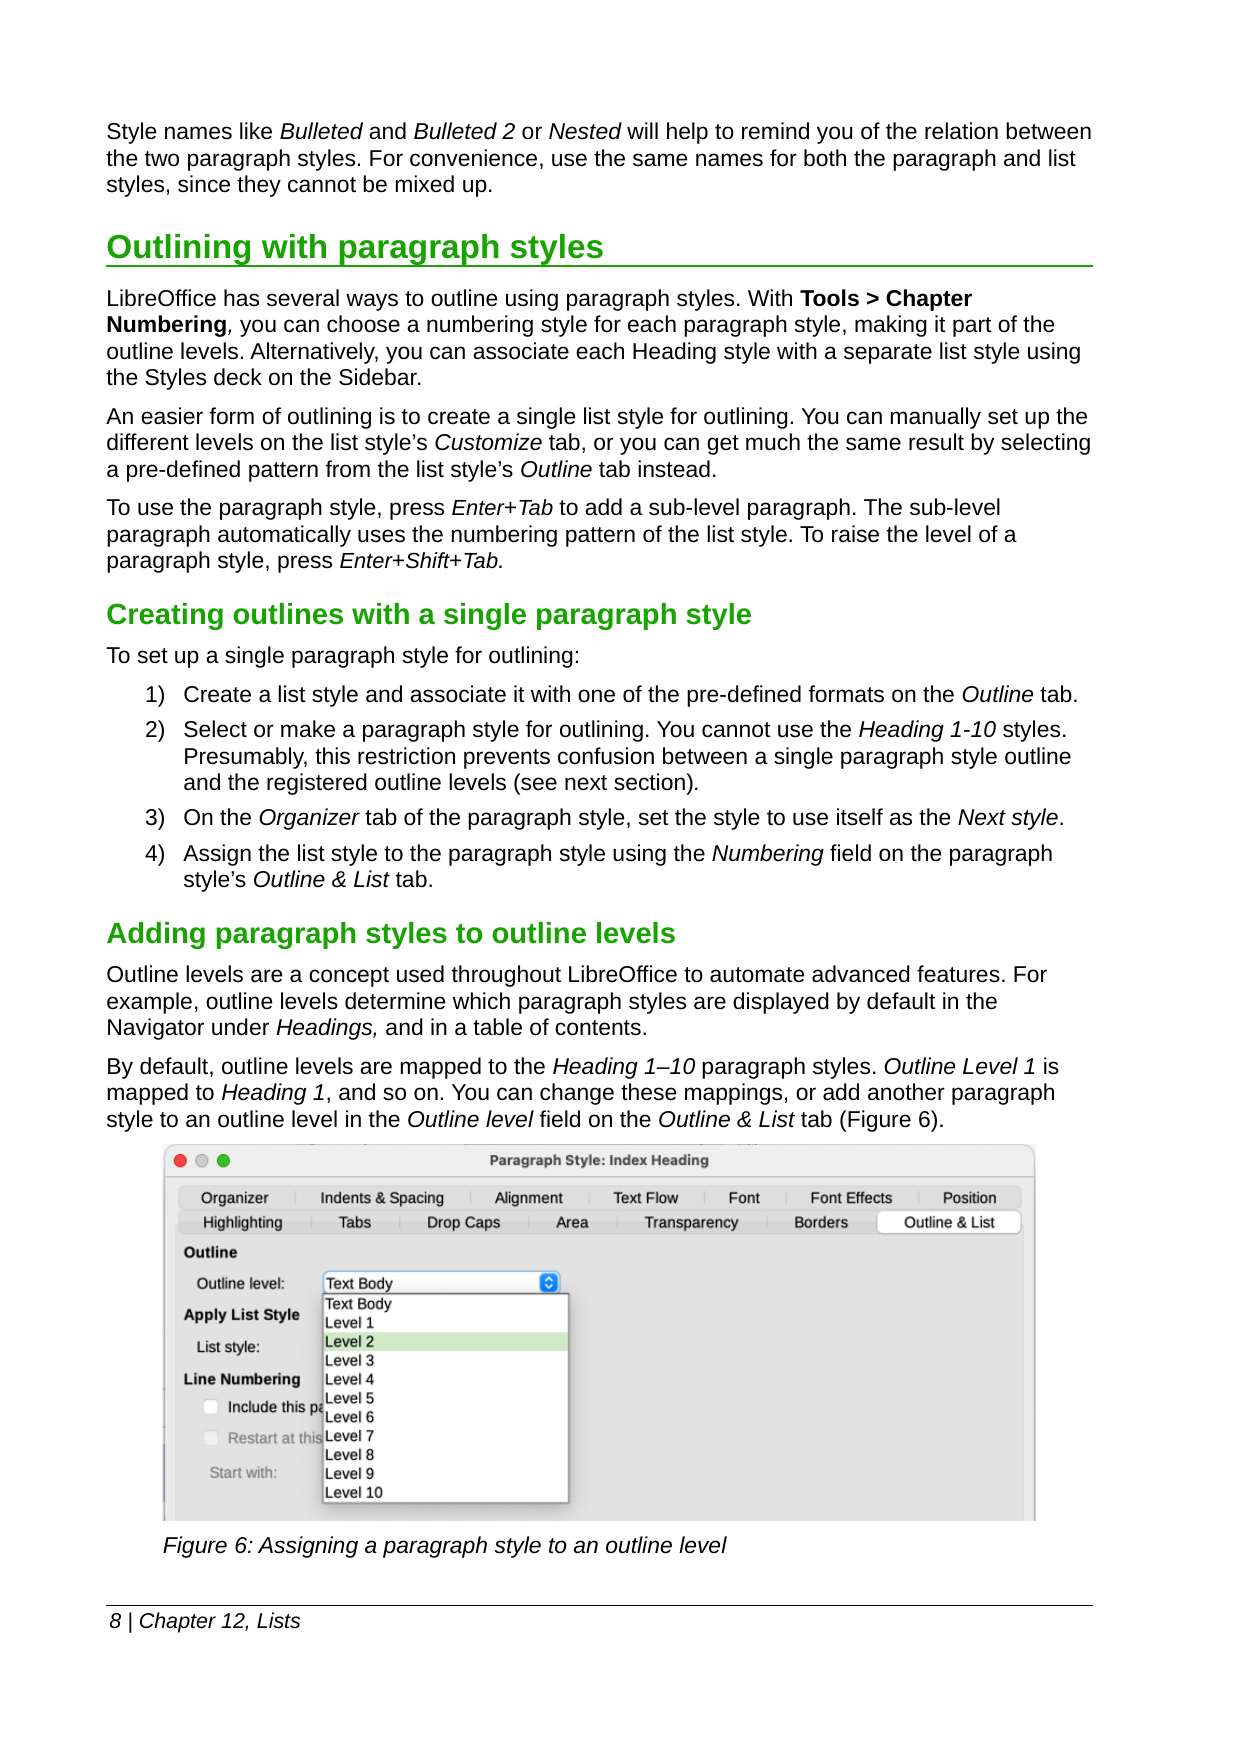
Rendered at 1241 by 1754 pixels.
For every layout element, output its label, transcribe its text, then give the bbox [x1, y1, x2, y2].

text LibreOffice has several ways to outline using paragraph styles. With Tools > Chapter Numbering, you can choose a numbering style for each paragraph style, making it part of the outline levels. Alternatively, you can associate each Heading style with a separate list style using the Styles deck on the Sidebar. [106, 285, 1093, 390]
list On the Organizer tab of the paragraph style, set the style to use itself as the Next style. [165, 804, 1093, 831]
picture [162, 1144, 1037, 1521]
text Outline levels are a concept used throughout LibreOffice to automate advanced features. For example, outline levels determine which paragraph styles are displayed by default in the Navigator under Headings, and in a table of contents. [106, 961, 1093, 1040]
subtitle Adding paragraph styles to outline levels [106, 916, 1093, 949]
subtitle Creating outlines with a single paragraph style [106, 597, 1093, 631]
text Style names like Bulleted and Bulleted 2 or Nested will help to remind you of the relation between the two paragraph styles. For convenience, use the same names for both the paragraph and list styles, since they cannot be mixed up. [106, 118, 1093, 197]
list To set up a single paragraph style for outlining: [106, 642, 1093, 669]
text To use the paragraph style, press Enter+Tab to add a sub-level paragraph. The sub-level paragraph automatically uses the numbering pattern of the list style. To raise the level of a paragraph style, press Enter+Shift+Tab. [106, 494, 1093, 573]
list Assign the list style to the paragraph style using the Numbering field on the paragraph style’s Outline & List tab. [165, 839, 1093, 892]
text Figure 6: Assigning a paragraph style to an outline level [163, 1532, 1036, 1559]
list Select or make a paragraph style for outlining. You cannot use the Heading 1-10 styles. Presumably, this restriction prevents confusion between a single paragraph style outline and the registered outline levels (see next section). [165, 716, 1093, 796]
subtitle Outlining with paragraph styles [106, 227, 1093, 265]
list Create a list style and associate it with one of the pre-defined formats on the Outline tab. [165, 681, 1093, 708]
text By default, outline levels are mapped to the Heading 1–10 paragraph styles. Outline Level 1 is mapped to Heading 1, and so on. You can change these mappings, or add another paragraph style to an outline level in the Outline level field on the Outline & List tab (Figure 6). [106, 1053, 1093, 1132]
text An easier form of outlining is to create a single list style for outlining. You can manually set up the different levels on the list style’s Customize tab, or you can get much the same result by selecting a pre-defined pattern from the list style’s Outline tab instead. [106, 403, 1093, 482]
